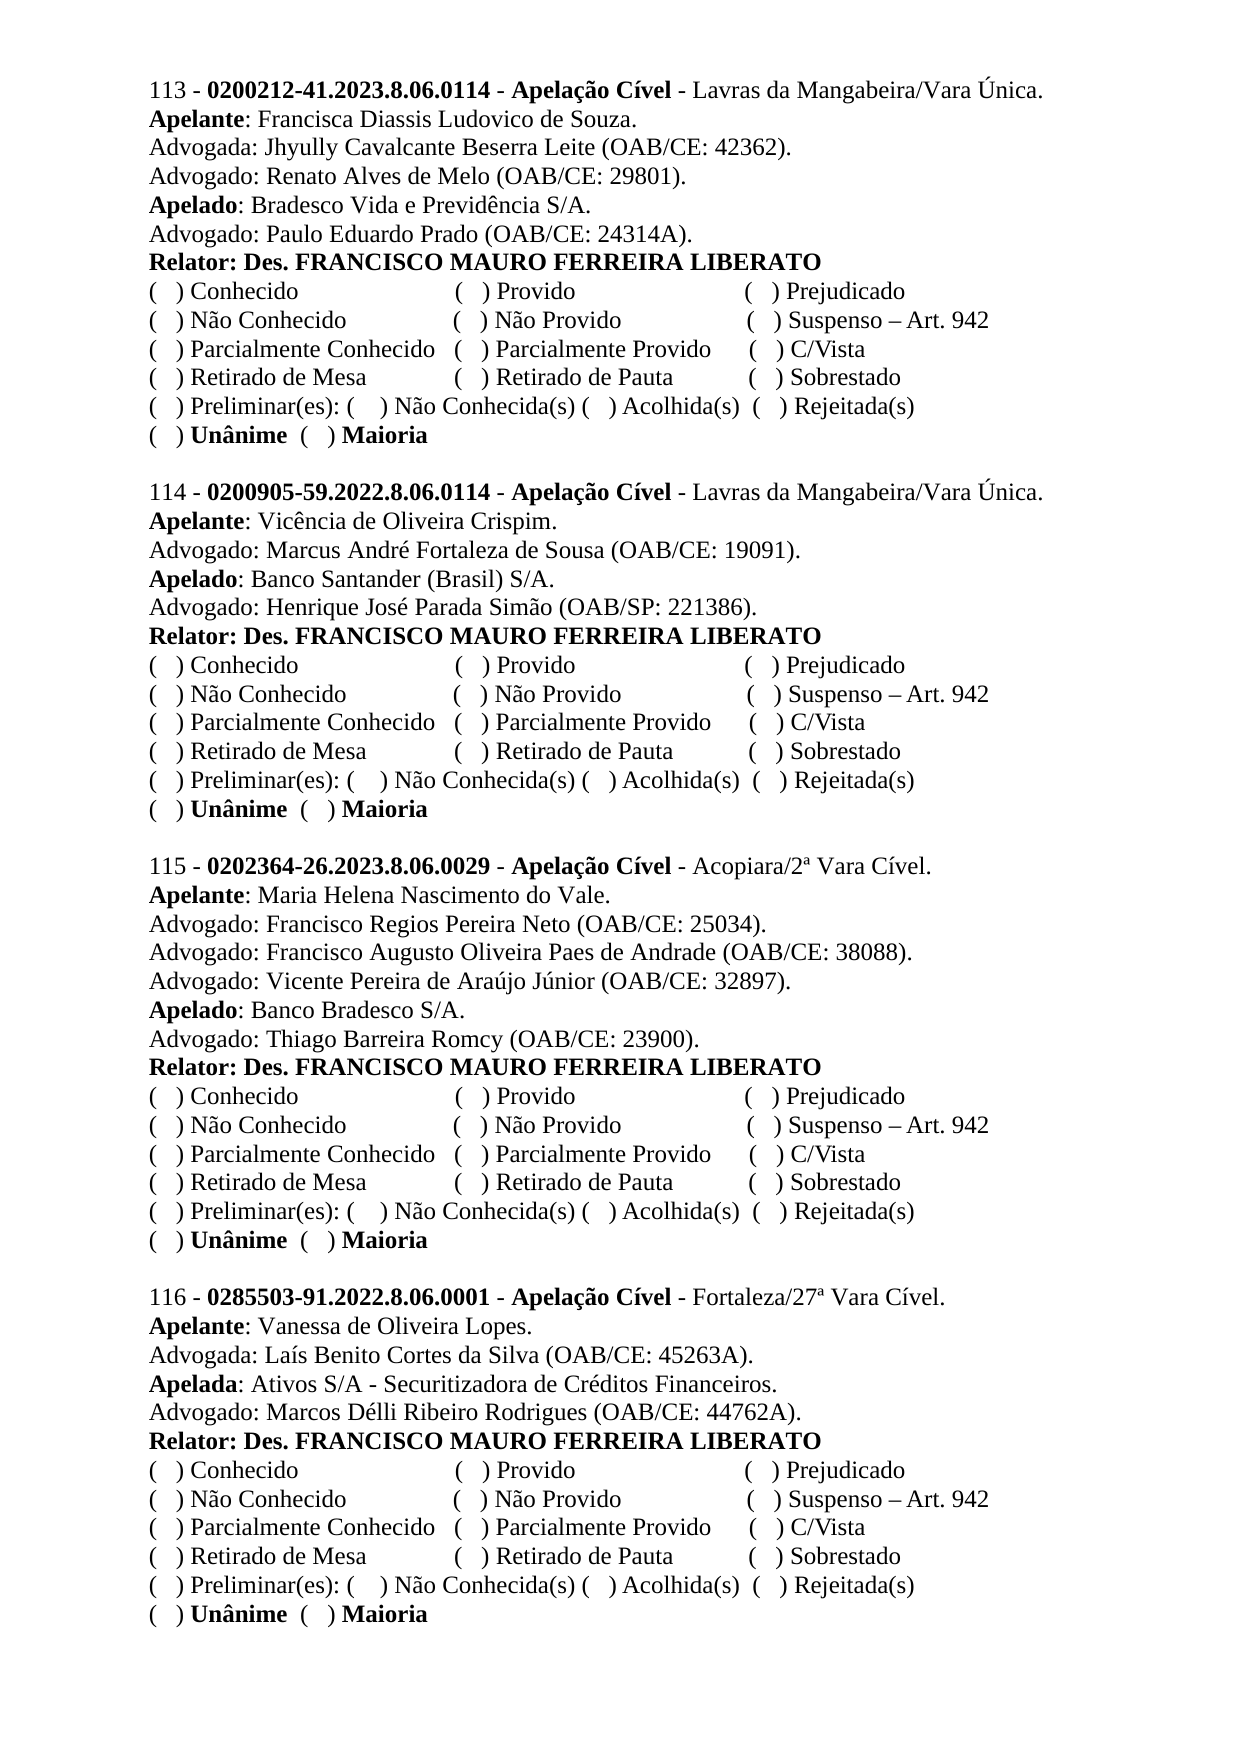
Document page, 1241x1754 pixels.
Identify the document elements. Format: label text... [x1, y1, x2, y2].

text Advogado: Vicente Pereira de Araújo Júnior (OAB/CE: 32897). [148, 966, 1141, 995]
text Advogada: Jhyully Cavalcante Beserra Leite (OAB/CE: 42362). [148, 132, 1141, 161]
text ( ) Conhecido ( ) Provido ( ) Prejudicado [148, 1081, 1141, 1110]
text 115 - 0202364-26.2023.8.06.0029 - Apelação Cível - Acopiara/2ª Vara Cível. [148, 851, 1141, 880]
text ( ) Retirado de Mesa ( ) Retirado de Pauta ( ) Sobrestado [148, 1541, 1158, 1570]
text ( ) Parcialmente Conhecido ( ) Parcialmente Provido ( ) C/Vista [148, 1512, 1158, 1541]
text ( ) Não Conhecido ( ) Não Provido ( ) Suspenso – Art. 942 [148, 1110, 1158, 1139]
text ( ) Retirado de Mesa ( ) Retirado de Pauta ( ) Sobrestado [148, 736, 1158, 765]
text Apelada: Ativos S/A - Securitizadora de Créditos Financeiros. [148, 1369, 1141, 1397]
text ( ) Preliminar(es): ( ) Não Conhecida(s) ( ) Acolhida(s) ( ) Rejeitada(s) [148, 1196, 1158, 1225]
text Advogado: Thiago Barreira Romcy (OAB/CE: 23900). [148, 1024, 1141, 1052]
text Apelado: Bradesco Vida e Previdência S/A. [148, 190, 1141, 219]
text Relator: Des. FRANCISCO MAURO FERREIRA LIBERATO [148, 1426, 1141, 1455]
text Advogado: Henrique José Parada Simão (OAB/SP: 221386). [148, 592, 1141, 621]
text ( ) Unânime ( ) Maioria [148, 1225, 1158, 1254]
text ( ) Unânime ( ) Maioria [148, 794, 1158, 822]
text Advogado: Francisco Augusto Oliveira Paes de Andrade (OAB/CE: 38088). [148, 937, 1141, 966]
text ( ) Preliminar(es): ( ) Não Conhecida(s) ( ) Acolhida(s) ( ) Rejeitada(s) [148, 391, 1158, 420]
text Advogado: Marcus André Fortaleza de Sousa (OAB/CE: 19091). [148, 535, 1141, 564]
text ( ) Conhecido ( ) Provido ( ) Prejudicado [148, 650, 1141, 679]
text Relator: Des. FRANCISCO MAURO FERREIRA LIBERATO [148, 1052, 1141, 1081]
text Relator: Des. FRANCISCO MAURO FERREIRA LIBERATO [148, 247, 1141, 276]
text ( ) Não Conhecido ( ) Não Provido ( ) Suspenso – Art. 942 [148, 305, 1158, 334]
text 116 - 0285503-91.2022.8.06.0001 - Apelação Cível - Fortaleza/27ª Vara Cível. [148, 1282, 1141, 1311]
text ( ) Preliminar(es): ( ) Não Conhecida(s) ( ) Acolhida(s) ( ) Rejeitada(s) [148, 765, 1158, 794]
text ( ) Conhecido ( ) Provido ( ) Prejudicado [148, 1455, 1141, 1484]
text ( ) Retirado de Mesa ( ) Retirado de Pauta ( ) Sobrestado [148, 1167, 1158, 1196]
text ( ) Unânime ( ) Maioria [148, 420, 1158, 449]
text Apelado: Banco Santander (Brasil) S/A. [148, 564, 1141, 592]
text ( ) Não Conhecido ( ) Não Provido ( ) Suspenso – Art. 942 [148, 1484, 1158, 1512]
text Apelante: Maria Helena Nascimento do Vale. [148, 880, 1141, 909]
text ( ) Unânime ( ) Maioria [148, 1599, 1158, 1627]
text Apelante: Francisca Diassis Ludovico de Souza. [148, 104, 1141, 132]
text ( ) Não Conhecido ( ) Não Provido ( ) Suspenso – Art. 942 [148, 679, 1158, 707]
text 113 - 0200212-41.2023.8.06.0114 - Apelação Cível - Lavras da Mangabeira/Vara Única. [148, 75, 1141, 104]
text Advogado: Renato Alves de Melo (OAB/CE: 29801). [148, 161, 1141, 190]
text ( ) Retirado de Mesa ( ) Retirado de Pauta ( ) Sobrestado [148, 362, 1158, 391]
text Relator: Des. FRANCISCO MAURO FERREIRA LIBERATO [148, 621, 1141, 650]
text ( ) Parcialmente Conhecido ( ) Parcialmente Provido ( ) C/Vista [148, 1139, 1158, 1167]
text Advogada: Laís Benito Cortes da Silva (OAB/CE: 45263A). [148, 1340, 1141, 1369]
text Apelante: Vicência de Oliveira Crispim. [148, 506, 1141, 535]
text Apelante: Vanessa de Oliveira Lopes. [148, 1311, 1141, 1340]
text ( ) Conhecido ( ) Provido ( ) Prejudicado [148, 276, 1141, 305]
text Advogado: Marcos Délli Ribeiro Rodrigues (OAB/CE: 44762A). [148, 1397, 1141, 1426]
text ( ) Parcialmente Conhecido ( ) Parcialmente Provido ( ) C/Vista [148, 707, 1158, 736]
text ( ) Parcialmente Conhecido ( ) Parcialmente Provido ( ) C/Vista [148, 334, 1158, 362]
text Advogado: Paulo Eduardo Prado (OAB/CE: 24314A). [148, 219, 1141, 247]
text 114 - 0200905-59.2022.8.06.0114 - Apelação Cível - Lavras da Mangabeira/Vara Única. [148, 477, 1141, 506]
text ( ) Preliminar(es): ( ) Não Conhecida(s) ( ) Acolhida(s) ( ) Rejeitada(s) [148, 1570, 1158, 1599]
text Apelado: Banco Bradesco S/A. [148, 995, 1141, 1024]
text Advogado: Francisco Regios Pereira Neto (OAB/CE: 25034). [148, 909, 1141, 937]
